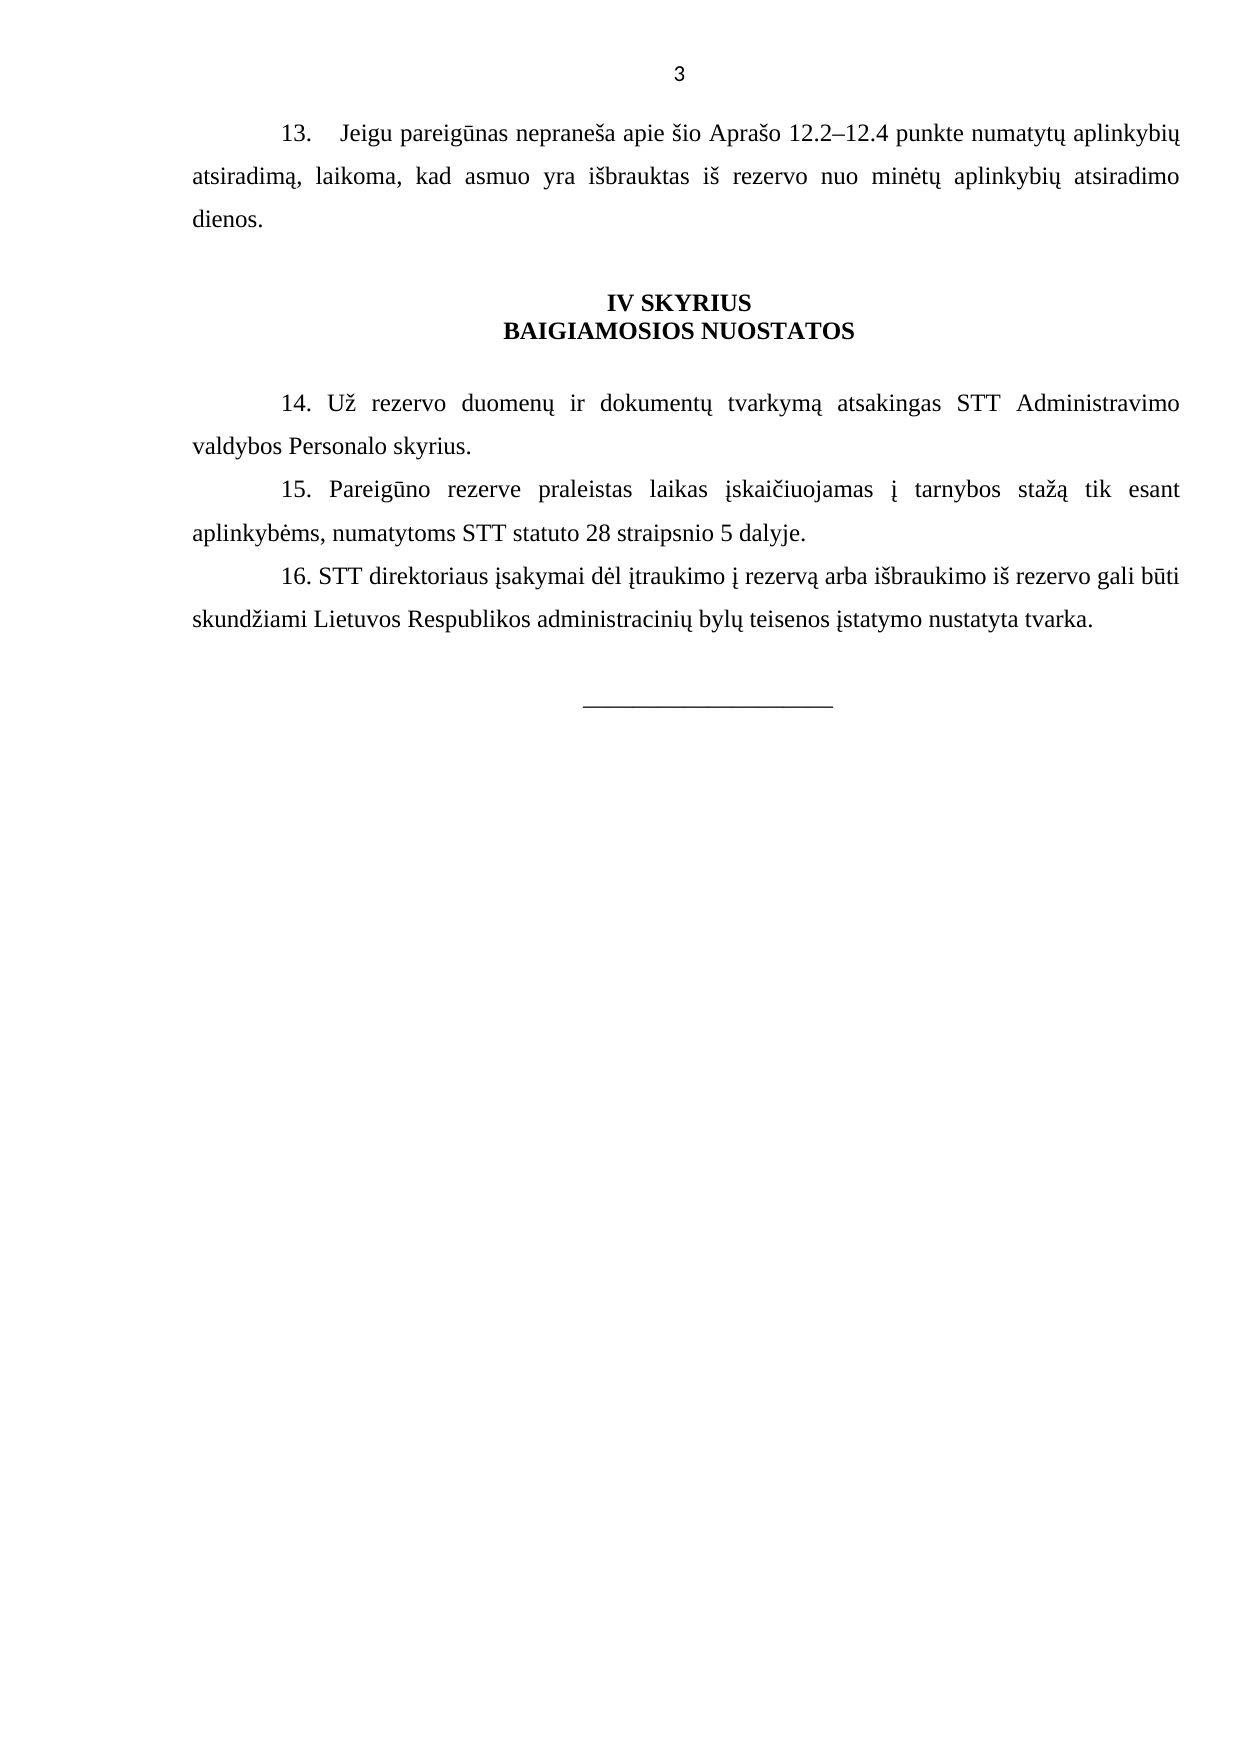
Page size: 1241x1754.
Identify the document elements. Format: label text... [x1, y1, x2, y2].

text –––––––––––––––––––– [453, 690, 1181, 719]
text IV SKYRIUS [177, 288, 1181, 316]
text 14. Už rezervo duomenų ir dokumentų tvarkymą atsakingas STT Administravimo valdybos Personalo skyrius. [192, 388, 1181, 460]
text 13. Jeigu pareigūnas nepraneša apie šio Aprašo 12.2–12.4 punkte numatytų aplinkybių atsiradimą, laikoma, kad asmuo yra išbrauktas iš rezervo nuo minėtų aplinkybių atsiradimo dienos. [192, 118, 1181, 233]
text 15. Pareigūno rezerve praleistas laikas įskaičiuojamas į tarnybos stažą tik esant aplinkybėms, numatytoms STT statuto 28 straipsnio 5 dalyje. [192, 474, 1181, 546]
text BAIGIAMOSIOS NUOSTATOS [177, 316, 1181, 345]
text 16. STT direktoriaus įsakymai dėl įtraukimo į rezervą arba išbraukimo iš rezervo gali būti skundžiami Lietuvos Respublikos administracinių bylų teisenos įstatymo nustatyta tvarka. [192, 561, 1181, 633]
